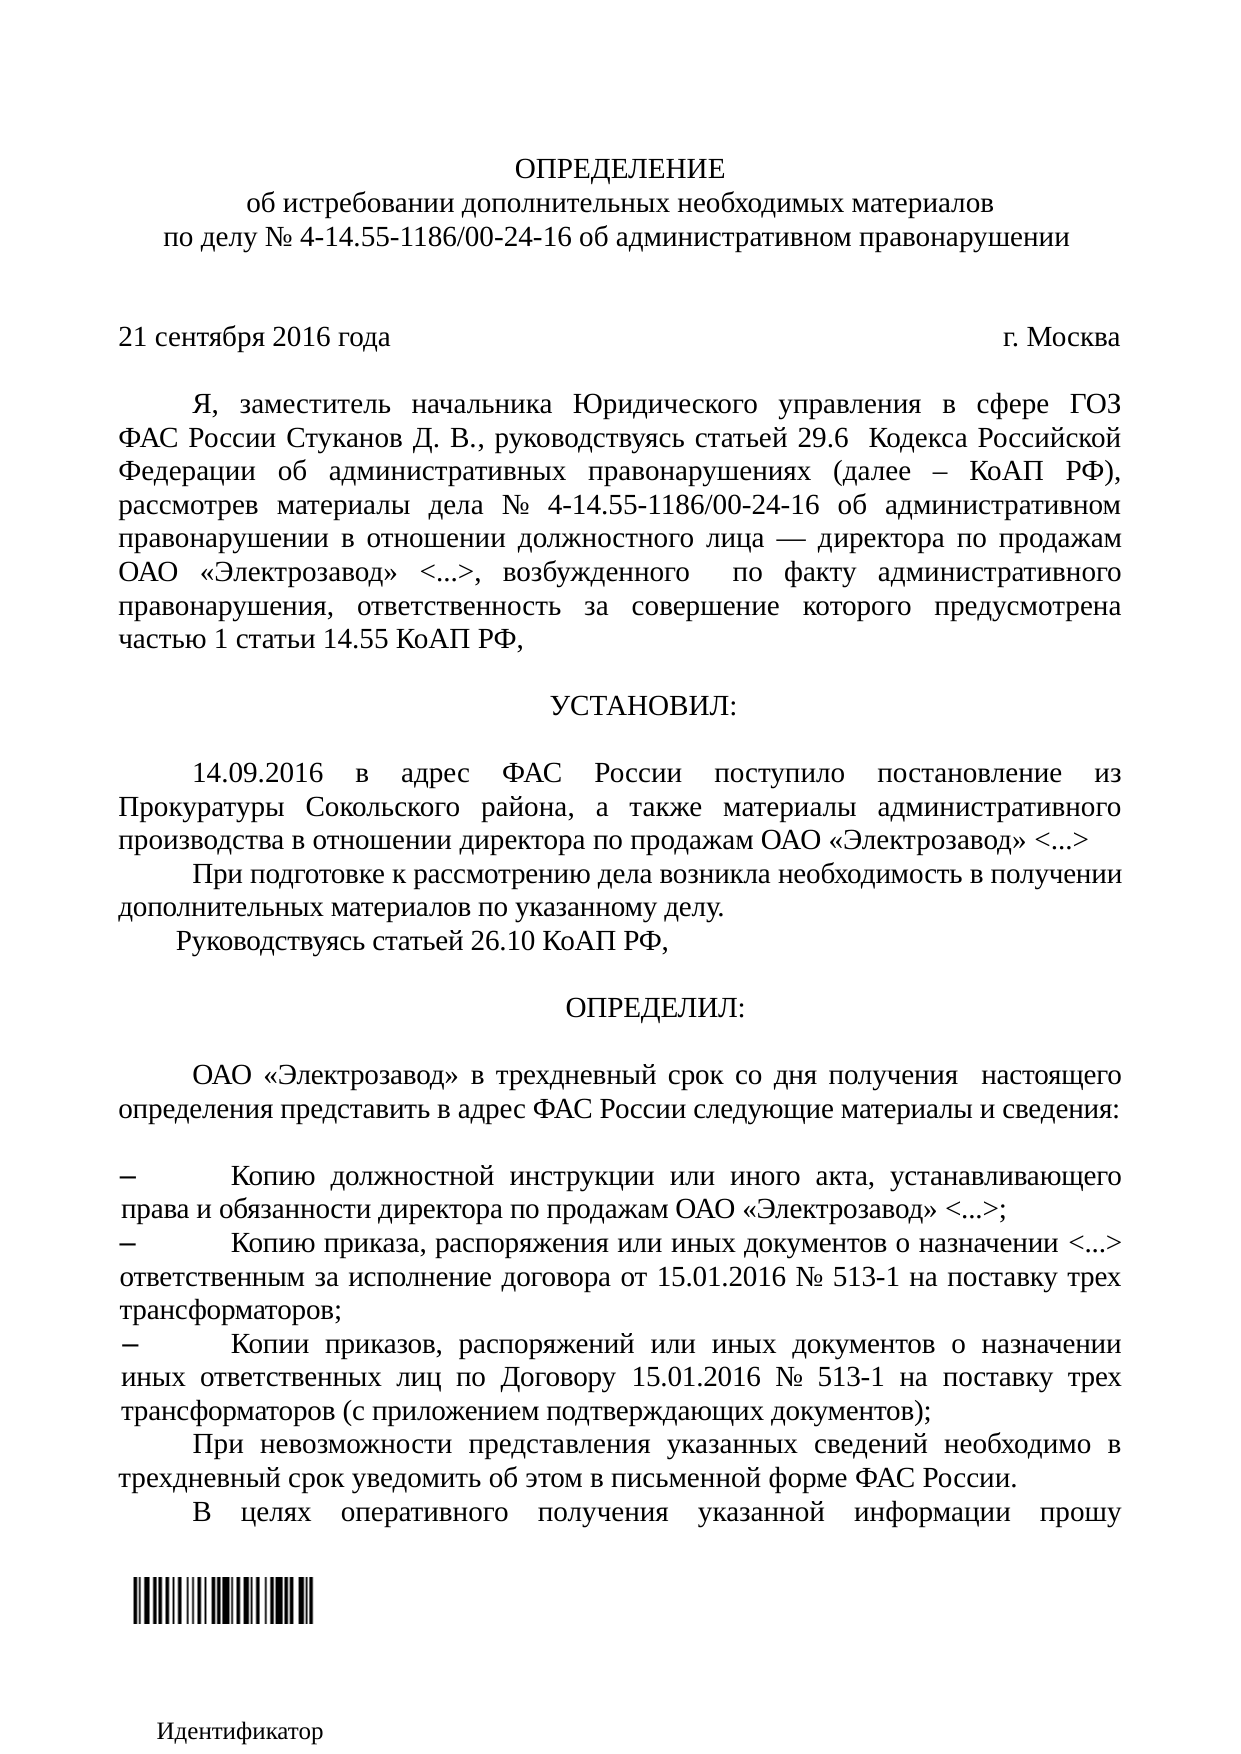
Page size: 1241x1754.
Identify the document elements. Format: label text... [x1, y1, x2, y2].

text Я, заместитель начальника Юридического управления в сфере ГОЗ ФАС России Стуканов Д. В., руководствуясь статьей 29.6 Кодекса Российской Федерации об административных правонарушениях (далее – КоАП РФ), рассмотрев материалы дела № 4-14.55-1186/00-24-16 об административном правонарушении в отношении должностного лица — директора по продажам ОАО «Электрозавод» <...>, возбужденного по факту административного правонарушения, ответственность за совершение которого предусмотрена частью 1 статьи 14.55 КоАП РФ, [118, 386, 1122, 655]
text В целях оперативного получения указанной информации прошу [118, 1494, 1122, 1527]
list Копию приказа, распоряжения или иных документов о назначении <...> ответственным за исполнение договора от 15.01.2016 № 513-1 на поставку трех трансформаторов; [119, 1225, 1122, 1326]
text об истребовании дополнительных необходимых материалов [118, 185, 1122, 219]
text по делу № 4-14.55-1186/00-24-16 об административном правонарушении [118, 219, 1122, 252]
text 21 сентября 2016 года г. Москва [118, 319, 1122, 353]
text При невозможности представления указанных сведений необходимо в трехдневный срок уведомить об этом в письменной форме ФАС России. [118, 1427, 1122, 1494]
text УСТАНОВИЛ: [118, 688, 1122, 722]
text 14.09.2016 в адрес ФАС России поступило постановление из Прокуратуры Сокольского района, а также материалы административного производства в отношении директора по продажам ОАО «Электрозавод» <...> [118, 755, 1122, 856]
picture [118, 1577, 331, 1624]
text ОАО «Электрозавод» в трехдневный срок со дня получения настоящего определения представить в адрес ФАС России следующие материалы и сведения: [118, 1057, 1122, 1124]
text При подготовке к рассмотрению дела возникла необходимость в получении дополнительных материалов по указанному делу. [118, 856, 1122, 923]
text ОПРЕДЕЛИЛ: [118, 990, 1122, 1024]
text Руководствуясь статьей 26.10 КоАП РФ, [118, 923, 1122, 957]
list Копии приказов, распоряжений или иных документов о назначении иных ответственных лиц по Договору 15.01.2016 № 513-1 на поставку трех трансформаторов (с приложением подтверждающих документов); [121, 1326, 1122, 1427]
text ОПРЕДЕЛЕНИЕ [118, 152, 1122, 185]
list Копию должностной инструкции или иного акта, устанавливающего права и обязанности директора по продажам ОАО «Электрозавод» <...>; [119, 1158, 1122, 1225]
